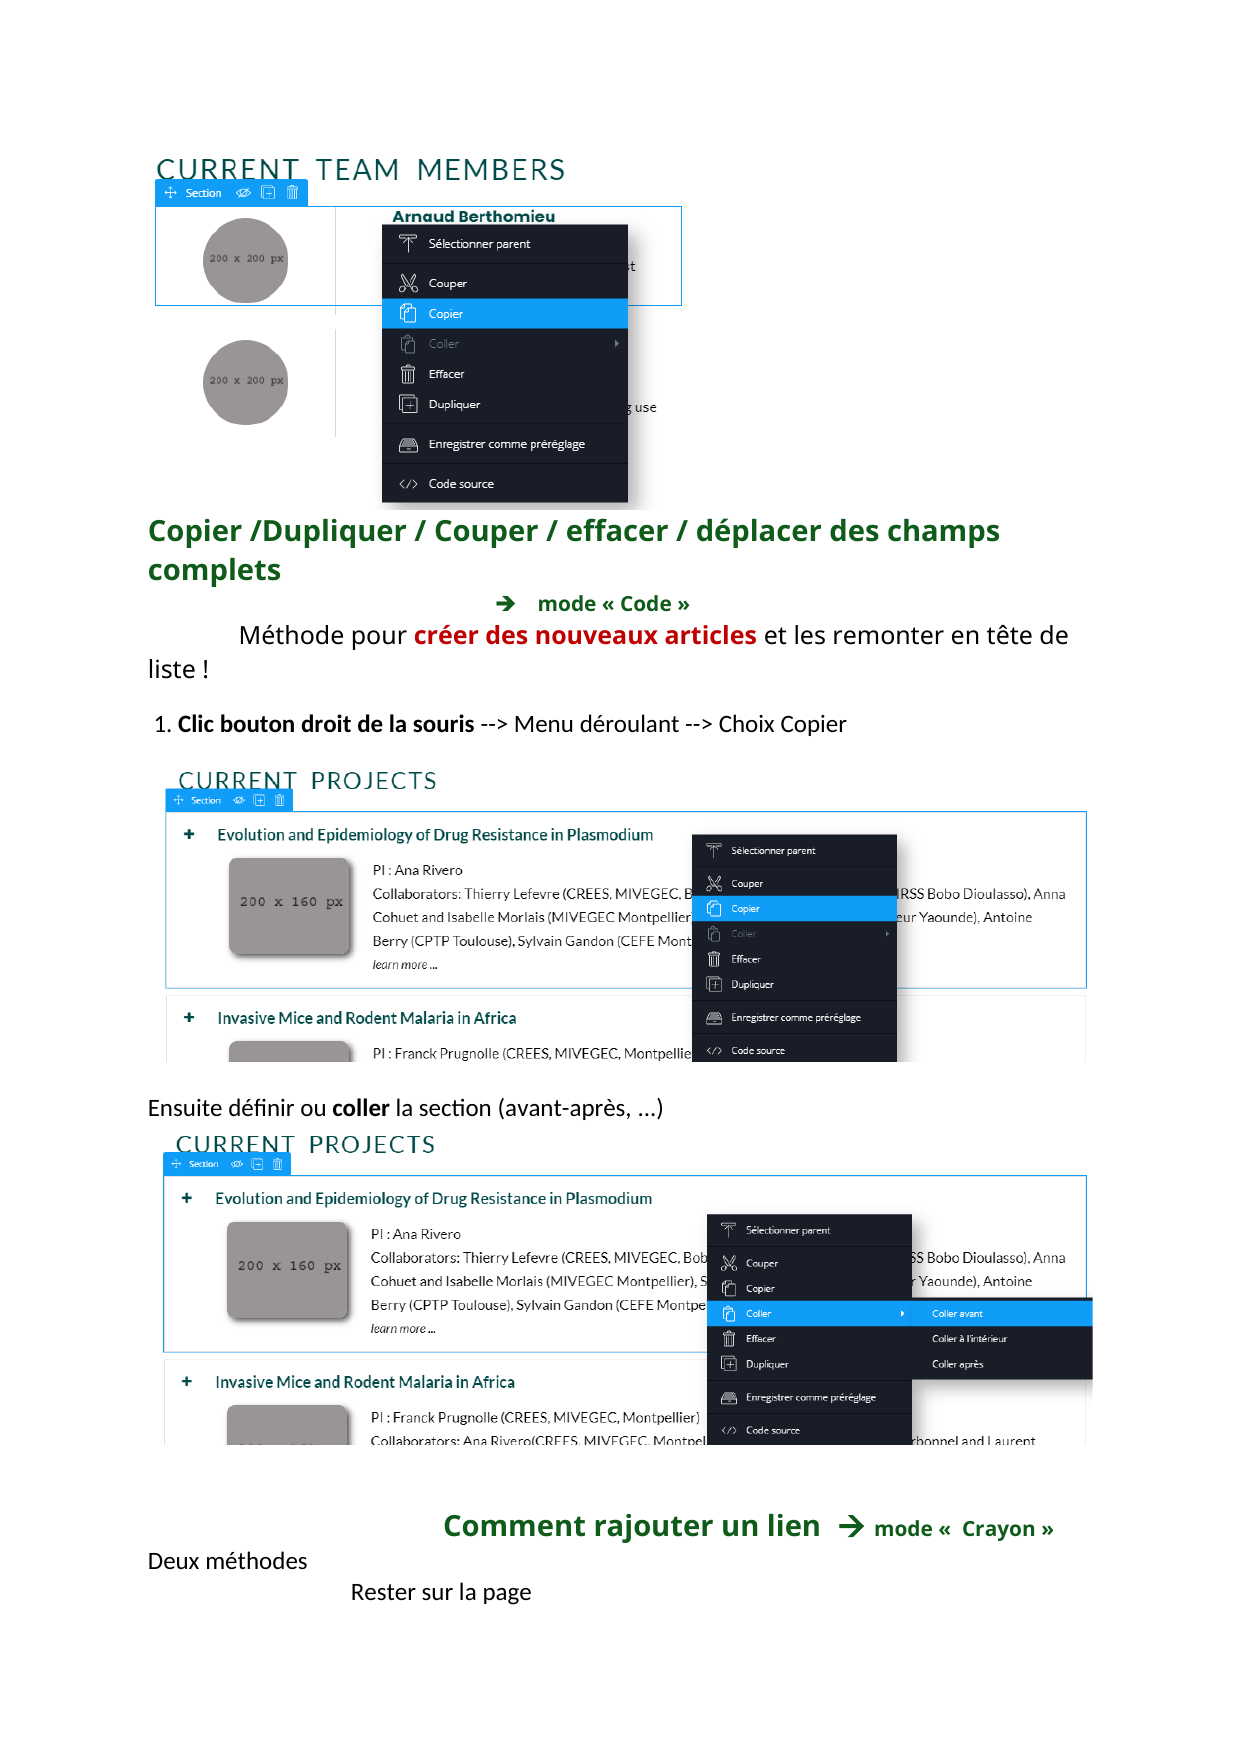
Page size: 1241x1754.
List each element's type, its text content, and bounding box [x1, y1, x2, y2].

text Ensuite définir ou coller la section (avant-après, ...) [148, 1092, 1093, 1122]
text 1. Clic bouton droit de la souris --> Menu déroulant --> Choix Copier [148, 709, 1093, 739]
text Copier /Dupliquer / Couper / effacer / déplacer des champs complets [148, 510, 1093, 589]
text Comment rajouter un lien  mode « Crayon » [148, 1505, 1093, 1545]
text Deux méthodes [148, 1545, 1093, 1576]
list mode « Code » [494, 589, 1093, 618]
text Méthode pour créer des nouveaux articles et les remonter en tête de liste ! [148, 618, 1093, 686]
text Rester sur la page [148, 1576, 1093, 1606]
